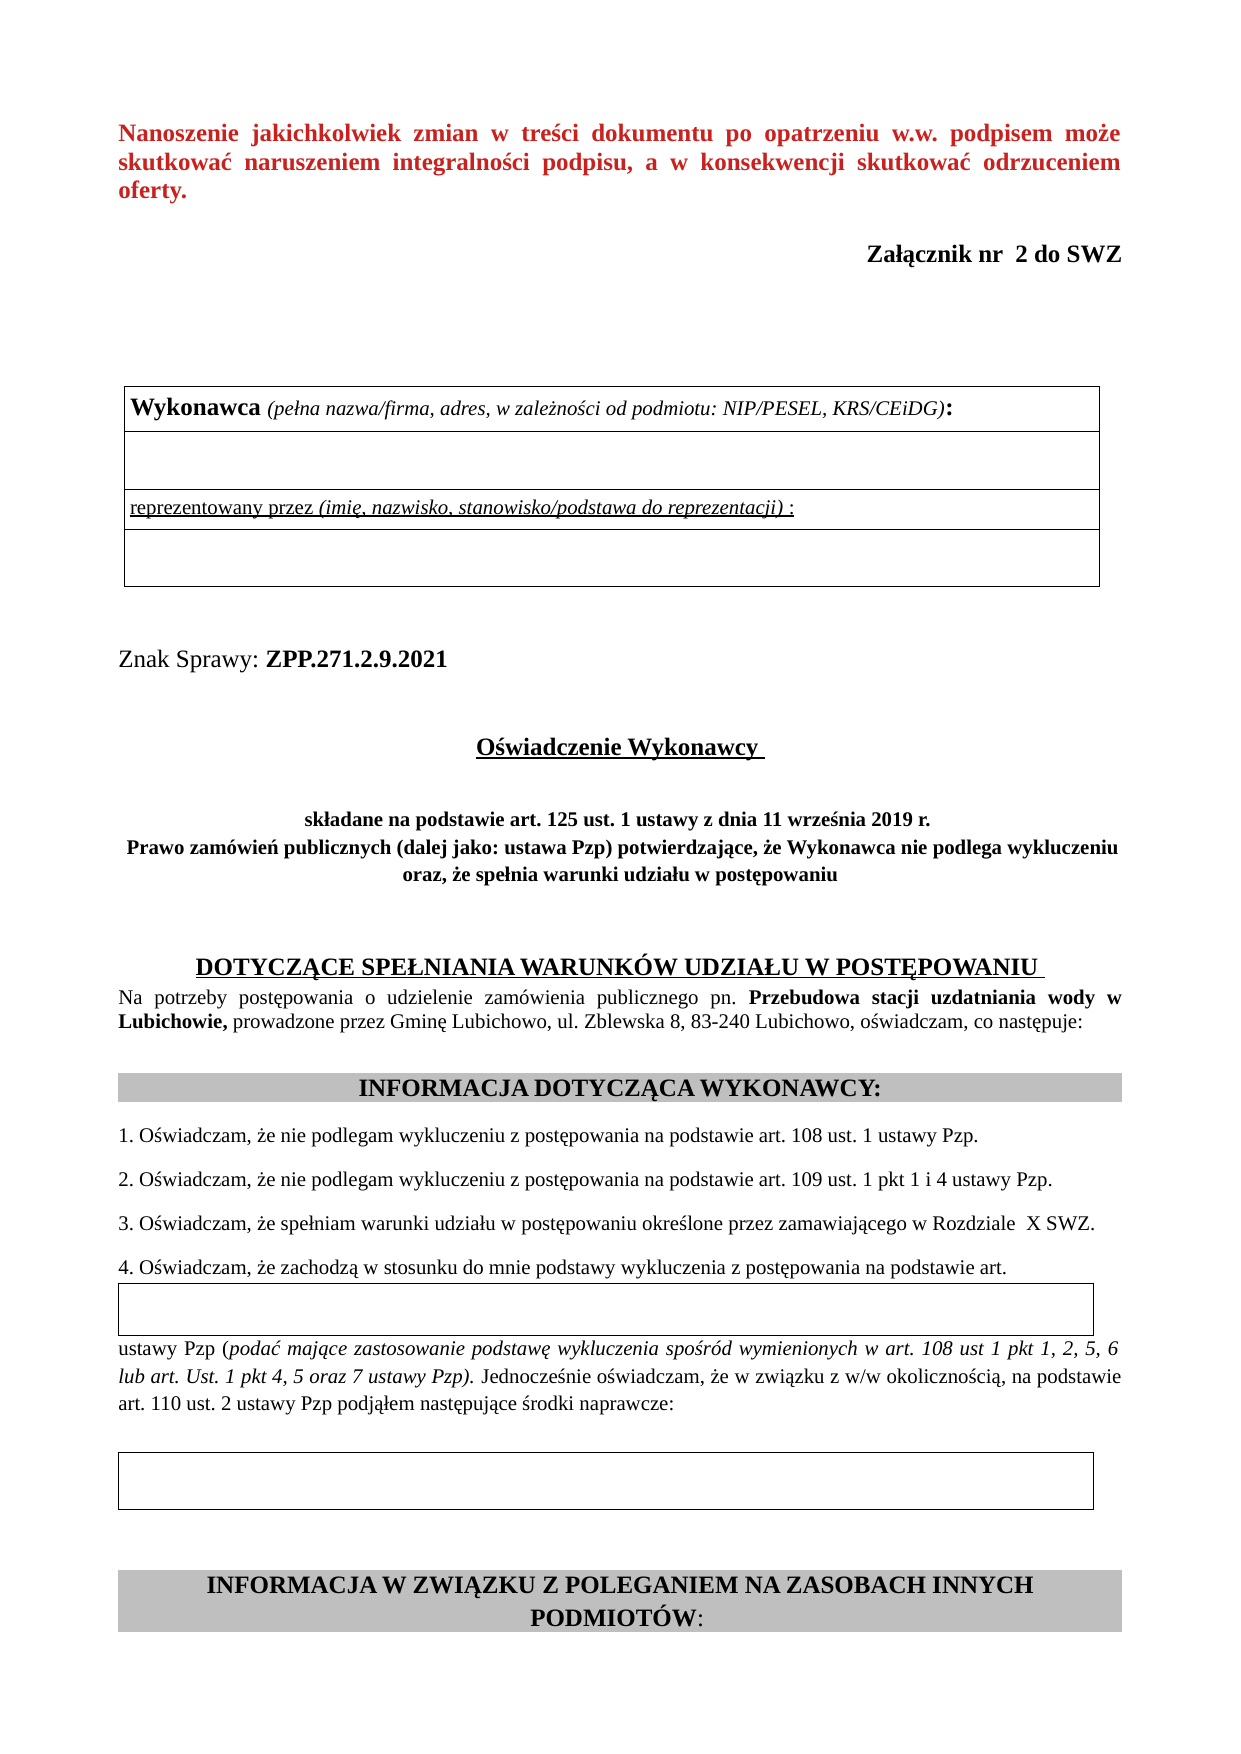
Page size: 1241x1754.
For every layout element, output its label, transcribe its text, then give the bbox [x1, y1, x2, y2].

text 4. Oświadczam, że zachodzą w stosunku do mnie podstawy wykluczenia z postępowania na podstawie art. [118, 1255, 1122, 1279]
table_header Wykonawca (pełna nazwa/firma, adres, w zależności od podmiotu: NIP/PESEL, KRS/CEiDG): [125, 387, 1099, 431]
table_cell [125, 530, 1099, 586]
text 3. Oświadczam, że spełniam warunki udziału w postępowaniu określone przez zamawiającego w Rozdziale X SWZ. [118, 1211, 1122, 1235]
table_cell reprezentowany przez (imię, nazwisko, stanowisko/podstawa do reprezentacji) : [125, 490, 1099, 529]
text składane na podstawie art. 125 ust. 1 ustawy z dnia 11 września 2019 r. [118, 807, 1122, 831]
text Prawo zamówień publicznych (dalej jako: ustawa Pzp) potwierdzające, że Wykonawca nie podlega wykluczeniu oraz, że spełnia warunki udziału w postępowaniu [118, 834, 1122, 886]
text 2. Oświadczam, że nie podlegam wykluczeniu z postępowania na podstawie art. 109 ust. 1 pkt 1 i 4 ustawy Pzp. [118, 1167, 1122, 1191]
text Załącznik nr 2 do SWZ [118, 239, 1122, 268]
text DOTYCZĄCE SPEŁNIANIA WARUNKÓW UDZIAŁU W POSTĘPOWANIU [118, 952, 1122, 981]
text Oświadczenie Wykonawcy [118, 732, 1122, 761]
table_cell [125, 432, 1099, 488]
text Na potrzeby postępowania o udzielenie zamówienia publicznego pn. Przebudowa stacji uzdatniania wody w Lubichowie, prowadzone przez Gminę Lubichowo, ul. Zblewska 8, 83-240 Lubichowo, oświadczam, co następuje: [118, 985, 1122, 1033]
text INFORMACJA W ZWIĄZKU Z POLEGANIEM NA ZASOBACH INNYCH PODMIOTÓW: [118, 1570, 1122, 1632]
table_header [119, 1284, 1093, 1335]
text INFORMACJA DOTYCZĄCA WYKONAWCY: [118, 1073, 1122, 1102]
text Znak Sprawy: ZPP.271.2.9.2021 [118, 644, 1122, 673]
table_header [119, 1453, 1093, 1509]
text 1. Oświadczam, że nie podlegam wykluczeniu z postępowania na podstawie art. 108 ust. 1 ustawy Pzp. [118, 1123, 1122, 1147]
text ustawy Pzp (podać mające zastosowanie podstawę wykluczenia spośród wymienionych w art. 108 ust 1 pkt 1, 2, 5, 6 lub art. Ust. 1 pkt 4, 5 oraz 7 ustawy Pzp). Jednocześnie oświadczam, że w związku z w/w okolicznością, na podstawie art. 110 ust. 2 ustawy Pzp podjąłem następujące środki naprawcze: [118, 1336, 1122, 1415]
text Nanoszenie jakichkolwiek zmian w treści dokumentu po opatrzeniu w.w. podpisem może skutkować naruszeniem integralności podpisu, a w konsekwencji skutkować odrzuceniem oferty. [118, 118, 1122, 204]
